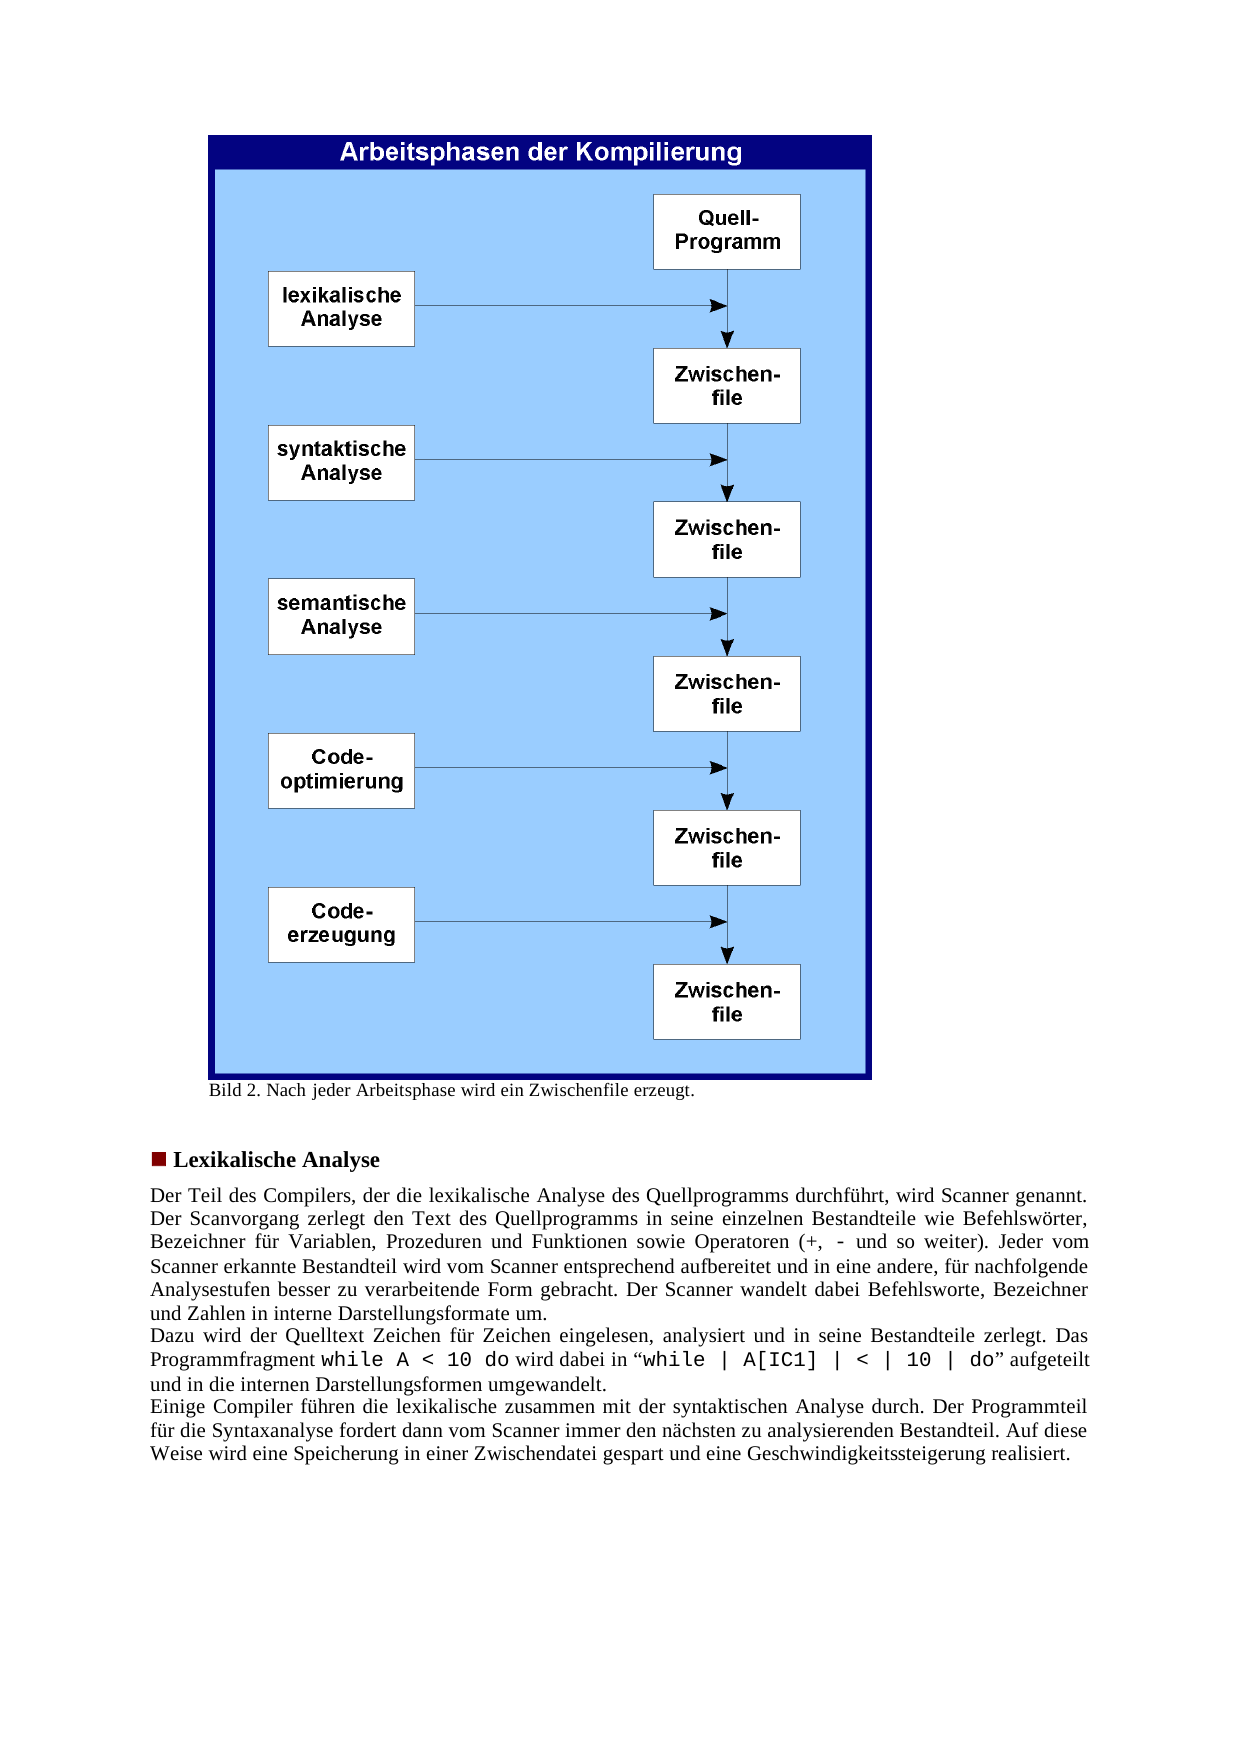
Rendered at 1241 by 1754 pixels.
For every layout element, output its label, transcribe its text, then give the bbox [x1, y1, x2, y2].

text Einige Compiler führen die lexikalische zusammen mit der syntaktischen Analyse durch. Der Programmteil für die Syntaxanalyse fordert dann vom Scanner immer den nächsten zu analysierenden Bestandteil. Auf diese Weise wird eine Speicherung in einer Zwischendatei gespart und eine Geschwindigkeitssteigerung realisiert. [150, 1395, 1090, 1464]
picture [208, 135, 872, 1080]
text Der Teil des Compilers, der die lexikalische Analyse des Quellprogramms durchführt, wird Scanner genannt. Der Scanvorgang zerlegt den Text des Quellprogramms in seine einzelnen Bestandteile wie Befehlswörter, Bezeichner für Variablen, Prozeduren und Funktionen sowie Operatoren (+, - und so weiter). Jeder vom Scanner erkannte Bestandteil wird vom Scanner entsprechend aufbereitet und in eine andere, für nachfolgende Analysestufen besser zu verarbeitende Form gebracht. Der Scanner wandelt dabei Befehlsworte, Bezeichner und Zahlen in interne Darstellungsformate um. [150, 1184, 1090, 1324]
text ■ Lexikalische Analyse [150, 1147, 1090, 1172]
text Bild 2. Nach jeder Arbeitsphase wird ein Zwischenfile erzeugt. [150, 133, 1090, 1101]
text Dazu wird der Quelltext Zeichen für Zeichen eingelesen, analysiert und in seine Bestandteile zerlegt. Das Programmfragment while A < 10 do wird dabei in “while | A[IC1] | < | 10 | do” aufgeteilt und in die internen Darstellungsformen umgewandelt. [150, 1324, 1090, 1395]
